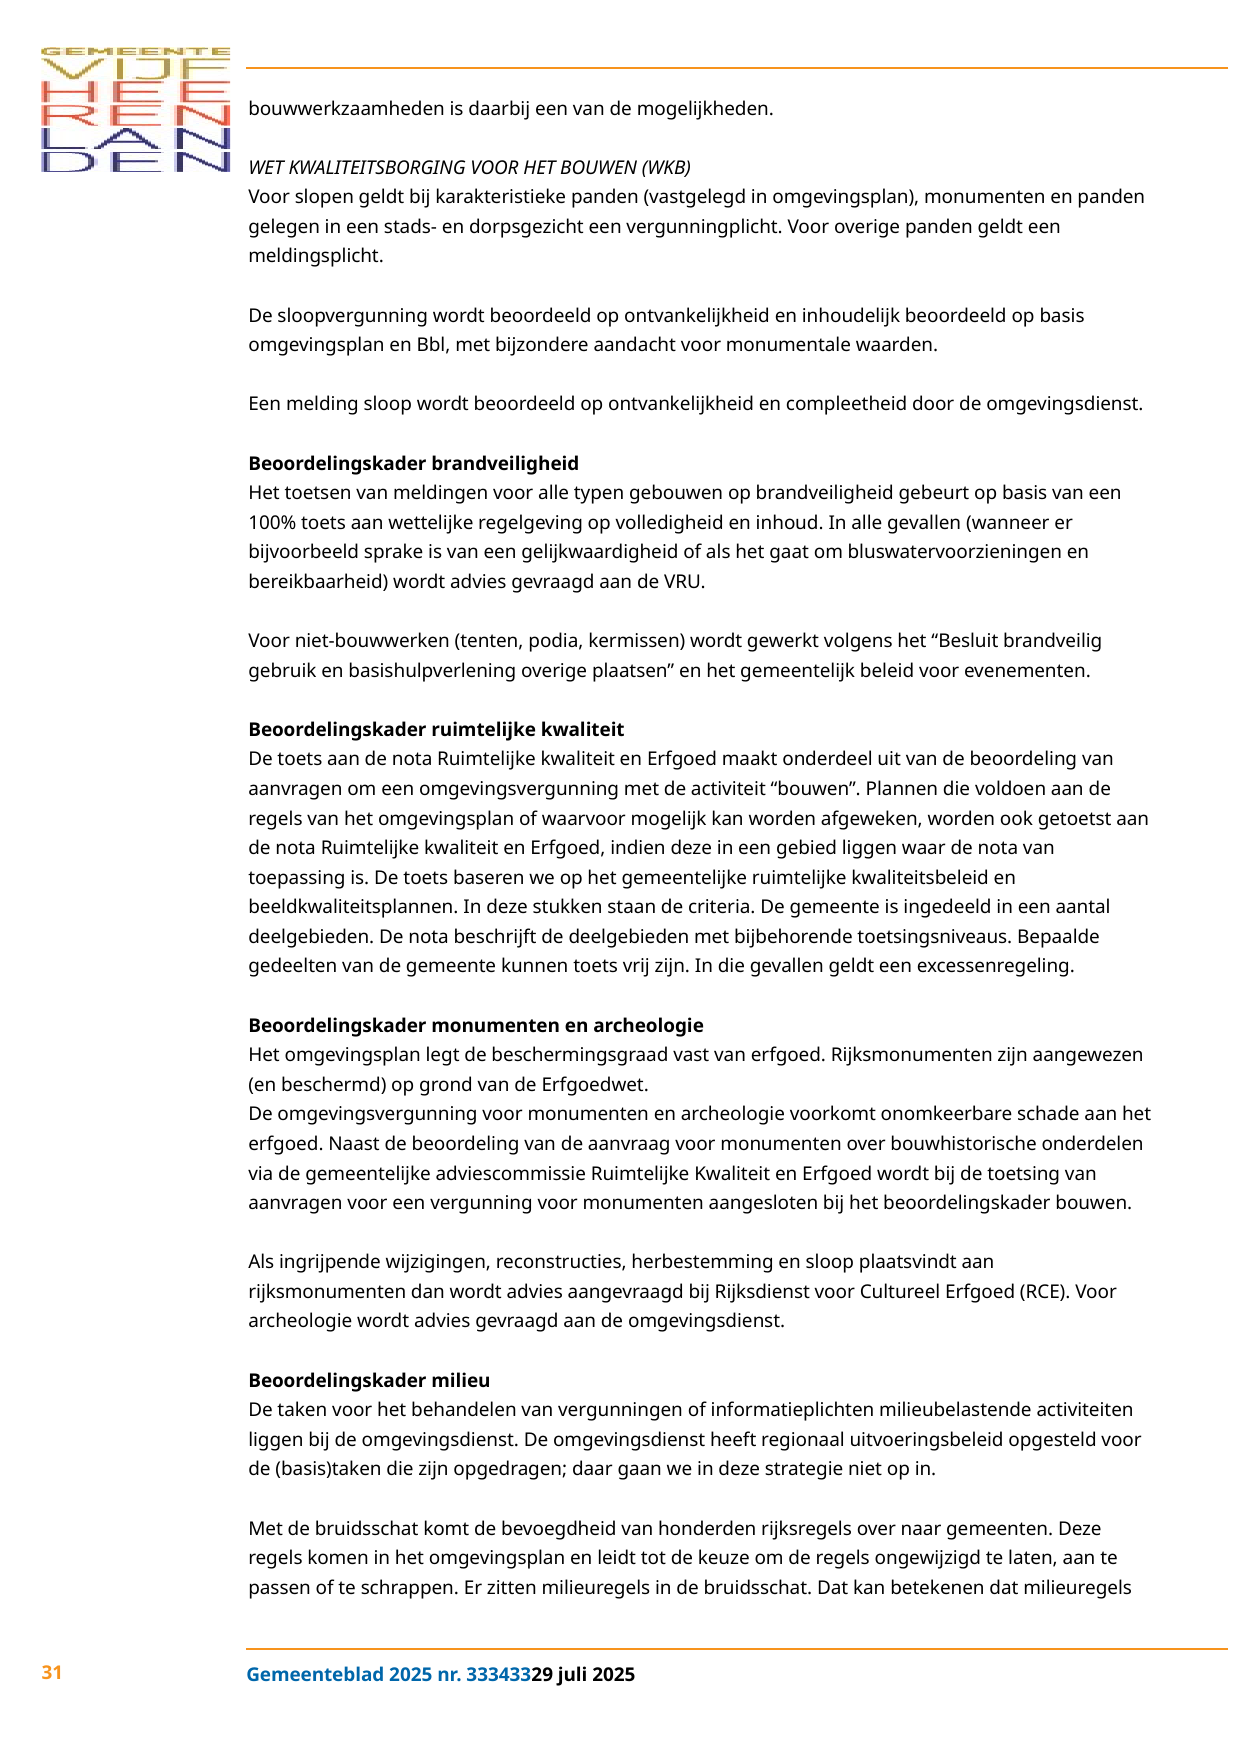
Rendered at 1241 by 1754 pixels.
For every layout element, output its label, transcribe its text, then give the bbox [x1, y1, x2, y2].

text WET KWALITEITSBORGING VOOR HET BOUWEN (WKB) [248, 154, 1152, 180]
text De omgevingsvergunning voor monumenten en archeologie voorkomt onomkeerbare schade aan het erfgoed. Naast de beoordeling van de aanvraag voor monumenten over bouwhistorische onderdelen via de gemeentelijke adviescommissie Ruimtelijke Kwaliteit en Erfgoed wordt bij de toetsing van aanvragen voor een vergunning voor monumenten aangesloten bij het beoordelingskader bouwen. [248, 1101, 1152, 1215]
text De toets aan de nota Ruimtelijke kwaliteit en Erfgoed maakt onderdeel uit van de beoordeling van aanvragen om een omgevingsvergunning met de activiteit “bouwen”. Plannen die voldoen aan de regels van het omgevingsplan of waarvoor mogelijk kan worden afgeweken, worden ook getoetst aan de nota Ruimtelijke kwaliteit en Erfgoed, indien deze in een gebied liggen waar de nota van toepassing is. De toets baseren we op het gemeentelijke ruimtelijke kwaliteitsbeleid en beeldkwaliteitsplannen. In deze stukken staan de criteria. De gemeente is ingedeeld in een aantal deelgebieden. De nota beschrijft de deelgebieden met bijbehorende toetsingsniveaus. Bepaalde gedeelten van de gemeente kunnen toets vrij zijn. In die gevallen geldt een excessenregeling. [248, 746, 1152, 978]
text bouwwerkzaamheden is daarbij een van de mogelijkheden. [248, 95, 1152, 121]
text Beoordelingskader monumenten en archeologie [248, 1012, 1152, 1038]
text Met de bruidsschat komt de bevoegdheid van honderden rijksregels over naar gemeenten. Deze regels komen in het omgevingsplan en leidt tot de keuze om de regels ongewijzigd te laten, aan te passen of te schrappen. Er zitten milieuregels in de bruidsschat. Dat kan betekenen dat milieuregels [248, 1515, 1152, 1600]
text Voor niet-bouwwerken (tenten, podia, kermissen) wordt gewerkt volgens het “Besluit brandveilig gebruik en basishulpverlening overige plaatsen” en het gemeentelijk beleid voor evenementen. [248, 627, 1152, 683]
text Als ingrijpende wijzigingen, reconstructies, herbestemming en sloop plaatsvindt aan rijksmonumenten dan wordt advies aangevraagd bij Rijksdienst voor Cultureel Erfgoed (RCE). Voor archeologie wordt advies gevraagd aan de omgevingsdienst. [248, 1248, 1152, 1333]
text De taken voor het behandelen van vergunningen of informatieplichten milieubelastende activiteiten liggen bij de omgevingsdienst. De omgevingsdienst heeft regionaal uitvoeringsbeleid opgesteld voor de (basis)taken die zijn opgedragen; daar gaan we in deze strategie niet op in. [248, 1396, 1152, 1481]
text Het toetsen van meldingen voor alle typen gebouwen op brandveiligheid gebeurt op basis van een 100% toets aan wettelijke regelgeving op volledigheid en inhoud. In alle gevallen (wanneer er bijvoorbeeld sprake is van een gelijkwaardigheid of als het gaat om bluswatervoorzieningen en bereikbaarheid) wordt advies gevraagd aan de VRU. [248, 479, 1152, 594]
text Het omgevingsplan legt de beschermingsgraad vast van erfgoed. Rijksmonumenten zijn aangewezen (en beschermd) op grond van de Erfgoedwet. [248, 1041, 1152, 1097]
text Voor slopen geldt bij karakteristieke panden (vastgelegd in omgevingsplan), monumenten en panden gelegen in een stads- en dorpsgezicht een vergunningplicht. Voor overige panden geldt een meldingsplicht. [248, 183, 1152, 268]
text Beoordelingskader ruimtelijke kwaliteit [248, 716, 1152, 742]
text Beoordelingskader brandveiligheid [248, 450, 1152, 476]
text Een melding sloop wordt beoordeeld op ontvankelijkheid en compleetheid door de omgevingsdienst. [248, 391, 1152, 416]
picture [41, 47, 231, 172]
text Beoordelingskader milieu [248, 1367, 1152, 1393]
text De sloopvergunning wordt beoordeeld op ontvankelijkheid en inhoudelijk beoordeeld op basis omgevingsplan en Bbl, met bijzondere aandacht voor monumentale waarden. [248, 302, 1152, 357]
